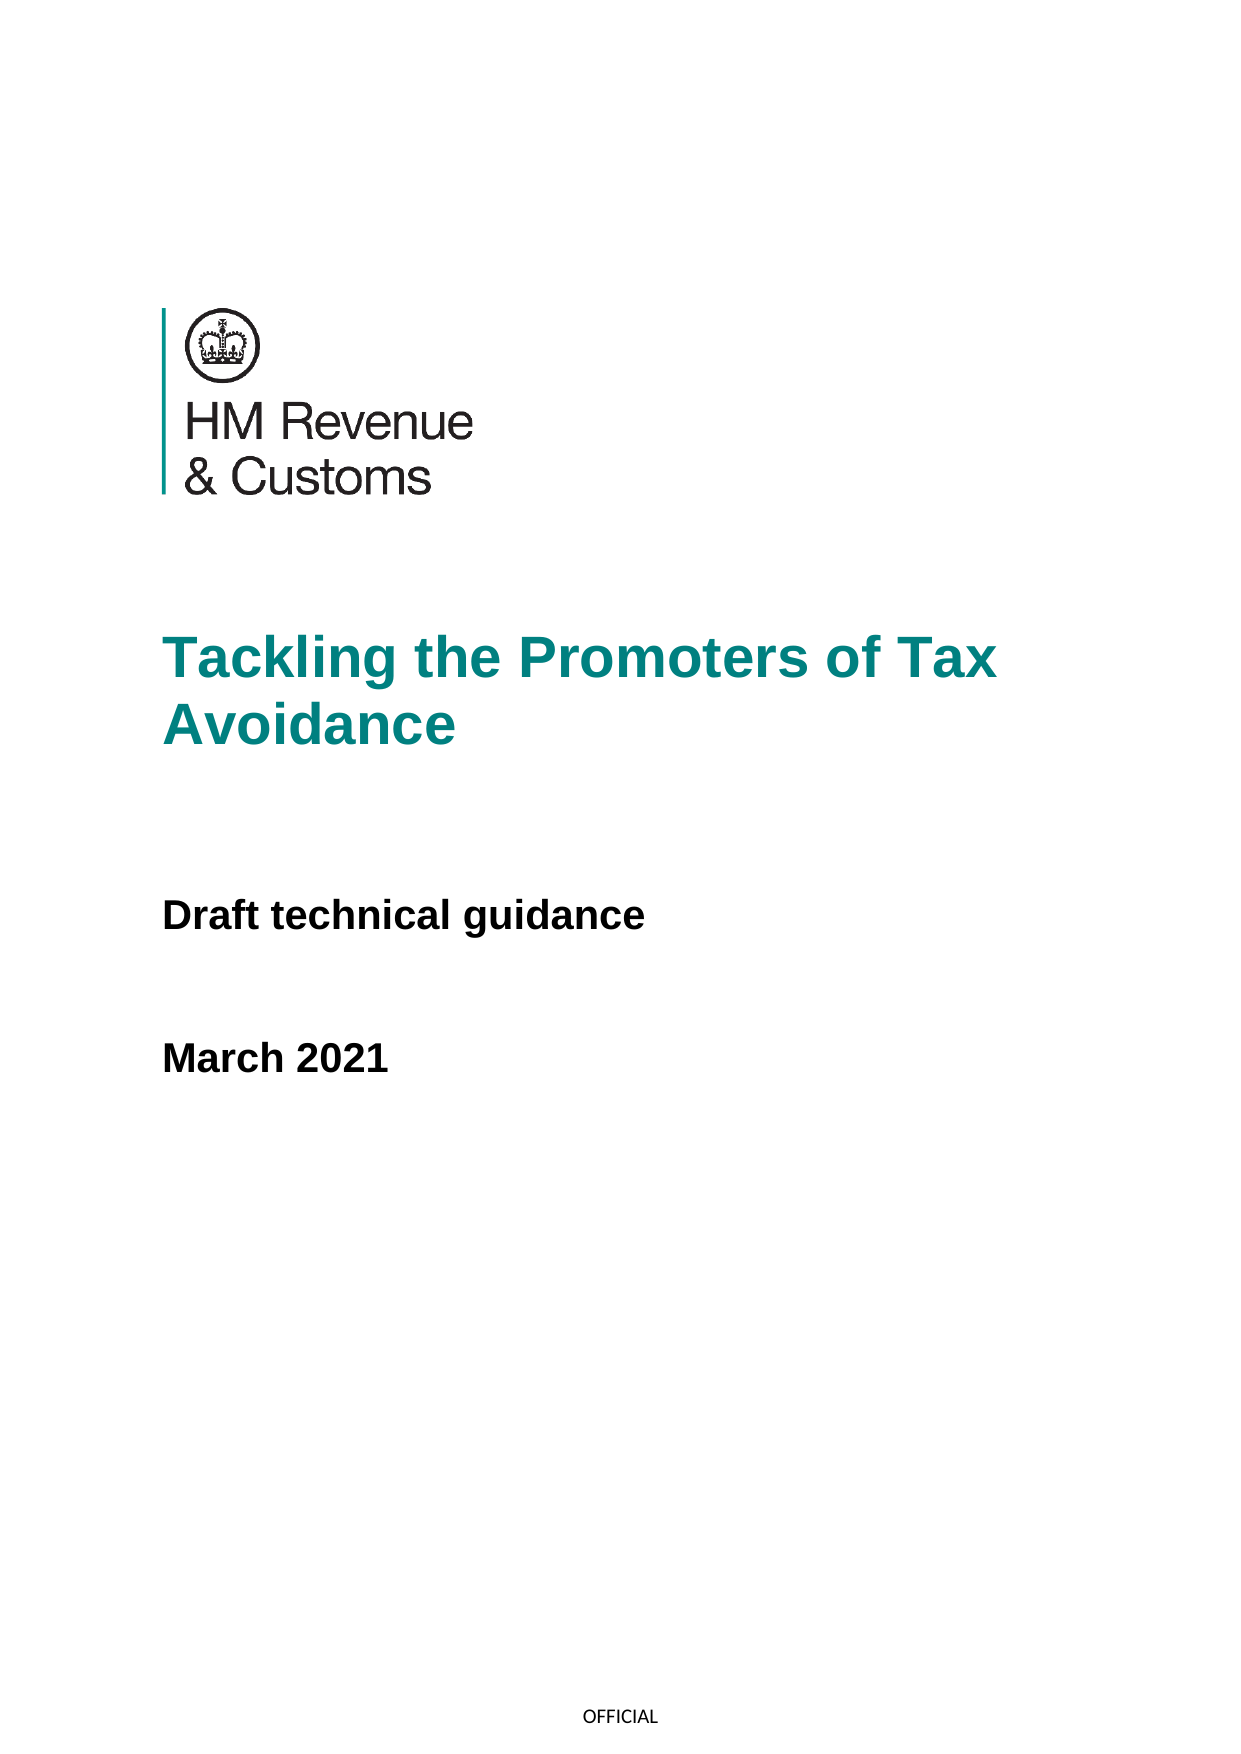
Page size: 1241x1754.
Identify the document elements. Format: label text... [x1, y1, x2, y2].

subtitle Draft technical guidance [162, 890, 1079, 938]
title Tackling the Promoters of Tax Avoidance [162, 623, 1079, 757]
subtitle March 2021 [162, 1034, 1079, 1082]
